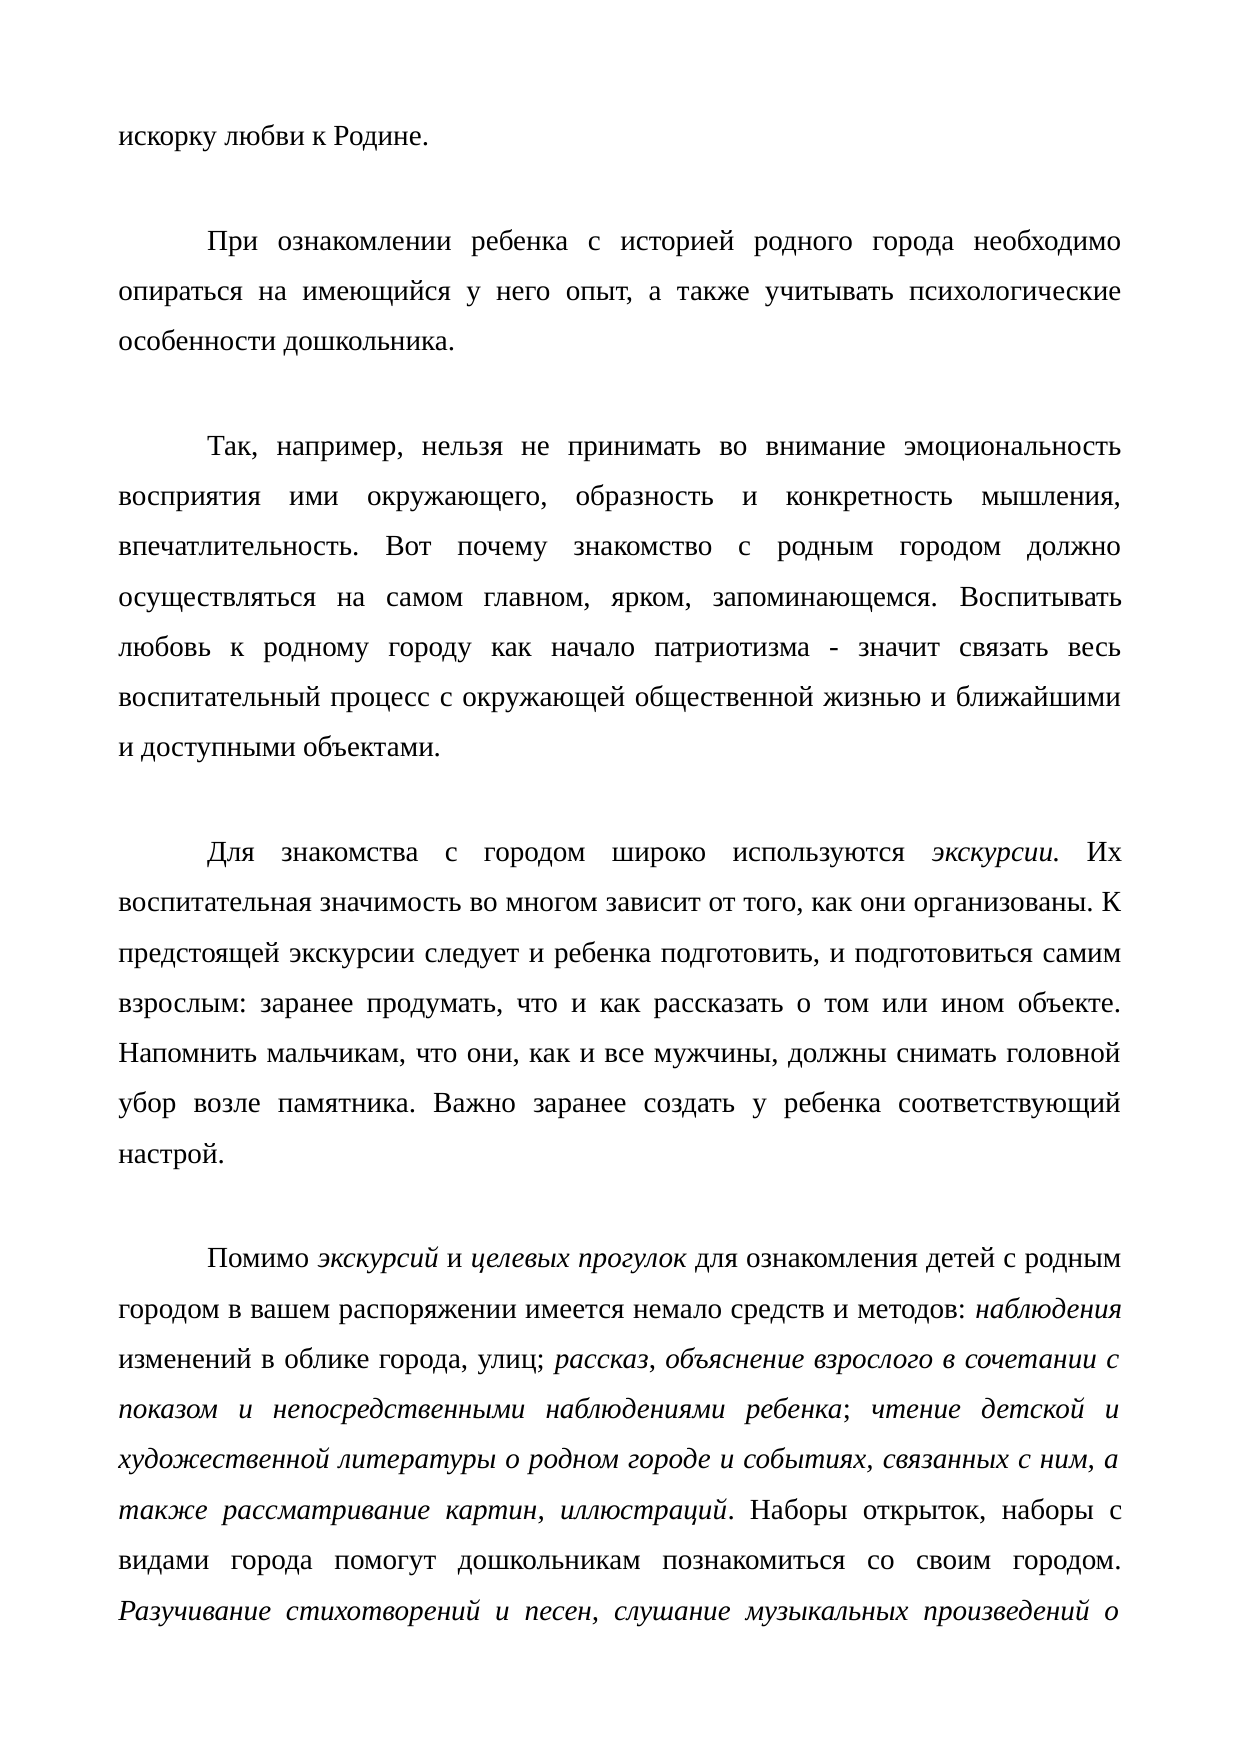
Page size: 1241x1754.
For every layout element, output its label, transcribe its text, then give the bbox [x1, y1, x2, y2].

text искорку любви к Родине. [118, 118, 1122, 152]
text Помимо экскурсий и целевых прогулок для ознакомления детей с родным городом в вашем распоряжении имеется немало средств и методов: наблюдения изменений в облике города, улиц; рассказ, объяснение взрослого в сочетании с показом и непосредственными наблюдениями ребенка; чтение детской и художественной литературы о родном городе и событиях, связанных с ним, а также рассматривание картин, иллюстраций. Наборы открыток, наборы с видами города помогут дошкольникам познакомиться со своим городом. Разучивание стихотворений и песен, слушание музыкальных произведений о [118, 1240, 1122, 1626]
text Так, например, нельзя не принимать во внимание эмоциональность восприятия ими окружающего, образность и конкретность мышления, впечатлительность. Вот почему знакомство с родным городом должно осуществляться на самом главном, ярком, запоминающемся. Воспитывать любовь к родному городу как начало патриотизма - значит связать весь воспитательный процесс с окружающей общественной жизнью и ближайшими и доступными объектами. [118, 428, 1122, 763]
text Для знакомства с городом широко используются экскурсии. Их воспитательная значимость во многом зависит от того, как они организованы. К предстоящей экскурсии следует и ребенка подготовить, и подготовиться самим взрослым: заранее продумать, что и как рассказать о том или ином объекте. Напомнить мальчикам, что они, как и все мужчины, должны снимать головной убор возле памятника. Важно заранее создать у ребенка соответствующий настрой. [118, 834, 1122, 1169]
text При ознакомлении ребенка с историей родного города необходимо опираться на имеющийся у него опыт, а также учитывать психологические особенности дошкольника. [118, 223, 1122, 357]
